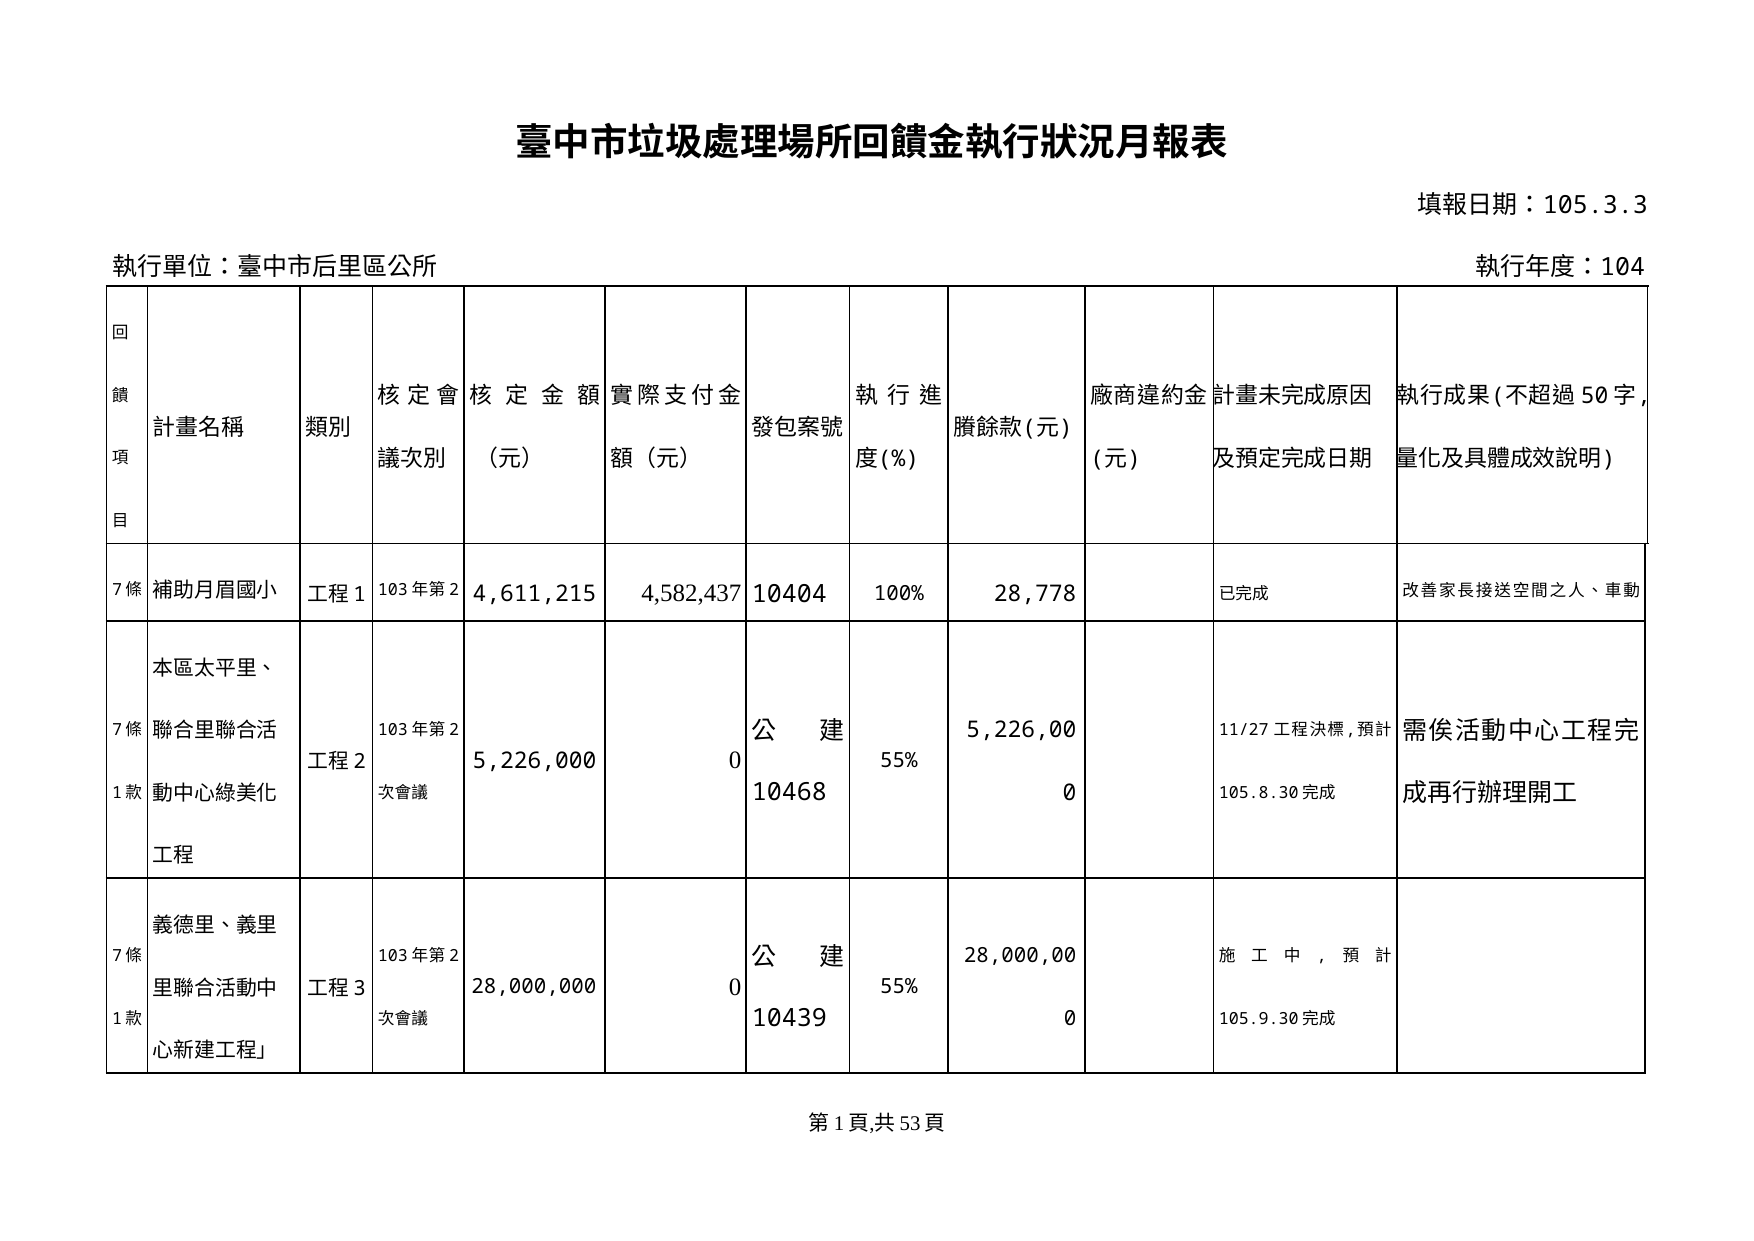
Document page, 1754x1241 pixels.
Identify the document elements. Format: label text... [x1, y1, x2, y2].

table_cell 工程1 [301, 544, 372, 620]
table_cell 0 [606, 879, 745, 1072]
text 填報日期：105.3.3 [110, 160, 1648, 223]
table_cell 7條1款 [107, 622, 147, 877]
table_header 廠商違約金(元) [1086, 287, 1213, 542]
table_header 計畫名稱 [148, 287, 299, 542]
table_cell 103年第2次會議 [373, 544, 463, 620]
table_cell 本區太平里、聯合里聯合活動中心綠美化工程 [148, 622, 299, 877]
table_cell [1086, 879, 1213, 1072]
table_header 執行成果(不超過50字,量化及具體成效說明) [1398, 287, 1647, 542]
table_cell 施工中,預計105.9.30完成 [1214, 879, 1396, 1072]
table_cell [1086, 544, 1213, 620]
table_header 發包案號 [747, 287, 849, 542]
table_cell 公建10468 [747, 622, 849, 877]
table_cell 需俟活動中心工程完成再行辦理開工 [1398, 622, 1644, 877]
table_cell 55% [850, 622, 947, 877]
table_cell 55% [850, 879, 947, 1072]
table_cell 103年第2次會議 [373, 622, 463, 877]
table_cell 4,582,437 [606, 544, 745, 620]
table_cell 10404 [747, 544, 849, 620]
text 臺中市垃圾處理場所回饋金執行狀況月報表 [147, 98, 1648, 160]
table_cell 28,778 [949, 544, 1084, 620]
table_header 計畫未完成原因 及預定完成日期 [1214, 287, 1396, 542]
table_cell 公建10439 [747, 879, 849, 1072]
table_cell 4,611,215 [465, 544, 604, 620]
table_cell 補助月眉國小家長接送區與通學步道改善工程 [148, 544, 299, 620]
table_cell 11/27工程決標,預計105.8.30完成 [1214, 622, 1396, 877]
table_cell [1398, 879, 1644, 1072]
table_cell 改善家長接送空間之人、車動線，確保學童安全並綠美化校門口 [1398, 544, 1644, 620]
table_cell 5,226,000 [465, 622, 604, 877]
table_header 回饋項目 [107, 287, 147, 542]
table_cell 100% [850, 544, 947, 620]
table_header 核定金額（元） [465, 287, 604, 542]
table_cell 5,226,000 [949, 622, 1084, 877]
table_header 賸餘款(元) [949, 287, 1084, 542]
table_cell 工程2 [301, 622, 372, 877]
table_cell 7條1款 [107, 879, 147, 1072]
table_cell 0 [606, 622, 745, 877]
table_cell 28,000,000 [949, 879, 1084, 1072]
table_header 實際支付金額（元） [606, 287, 745, 542]
table_cell 7條2款 [107, 544, 147, 620]
table_cell 義德里、義里里聯合活動中心新建工程」 [148, 879, 299, 1072]
table_cell 工程3 [301, 879, 372, 1072]
table_header 執行進度(%) [850, 287, 947, 542]
table_header 核定會議次別 [373, 287, 463, 542]
table_cell [1086, 622, 1213, 877]
text 執行單位：臺中市后里區公所 執行年度：104 [110, 223, 1648, 285]
table_header 類別 [301, 287, 372, 542]
table_cell 103年第2次會議 [373, 879, 463, 1072]
table_cell 28,000,000 [465, 879, 604, 1072]
table_cell 已完成 [1214, 544, 1396, 620]
